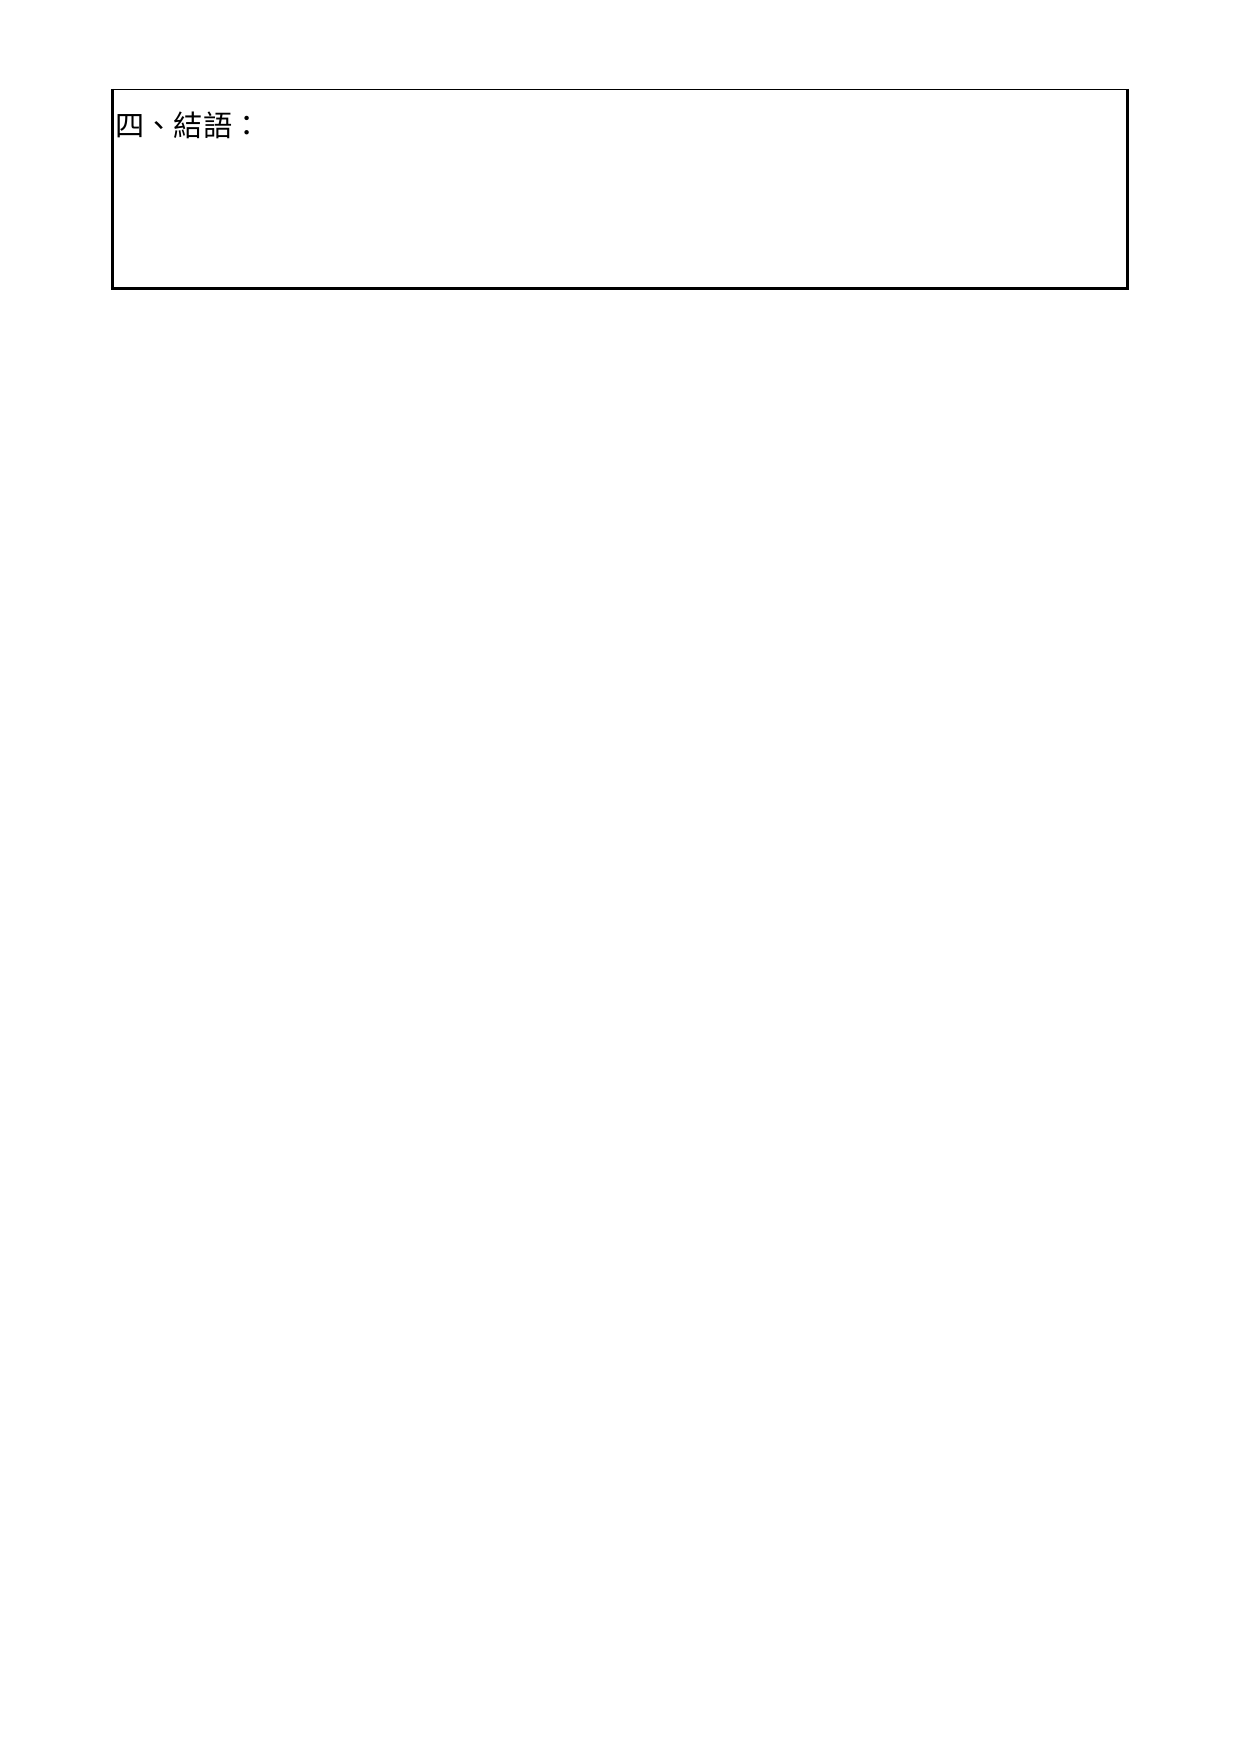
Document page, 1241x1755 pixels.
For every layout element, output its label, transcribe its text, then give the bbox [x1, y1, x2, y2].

table_cell 四、結語： [114, 90, 1126, 287]
